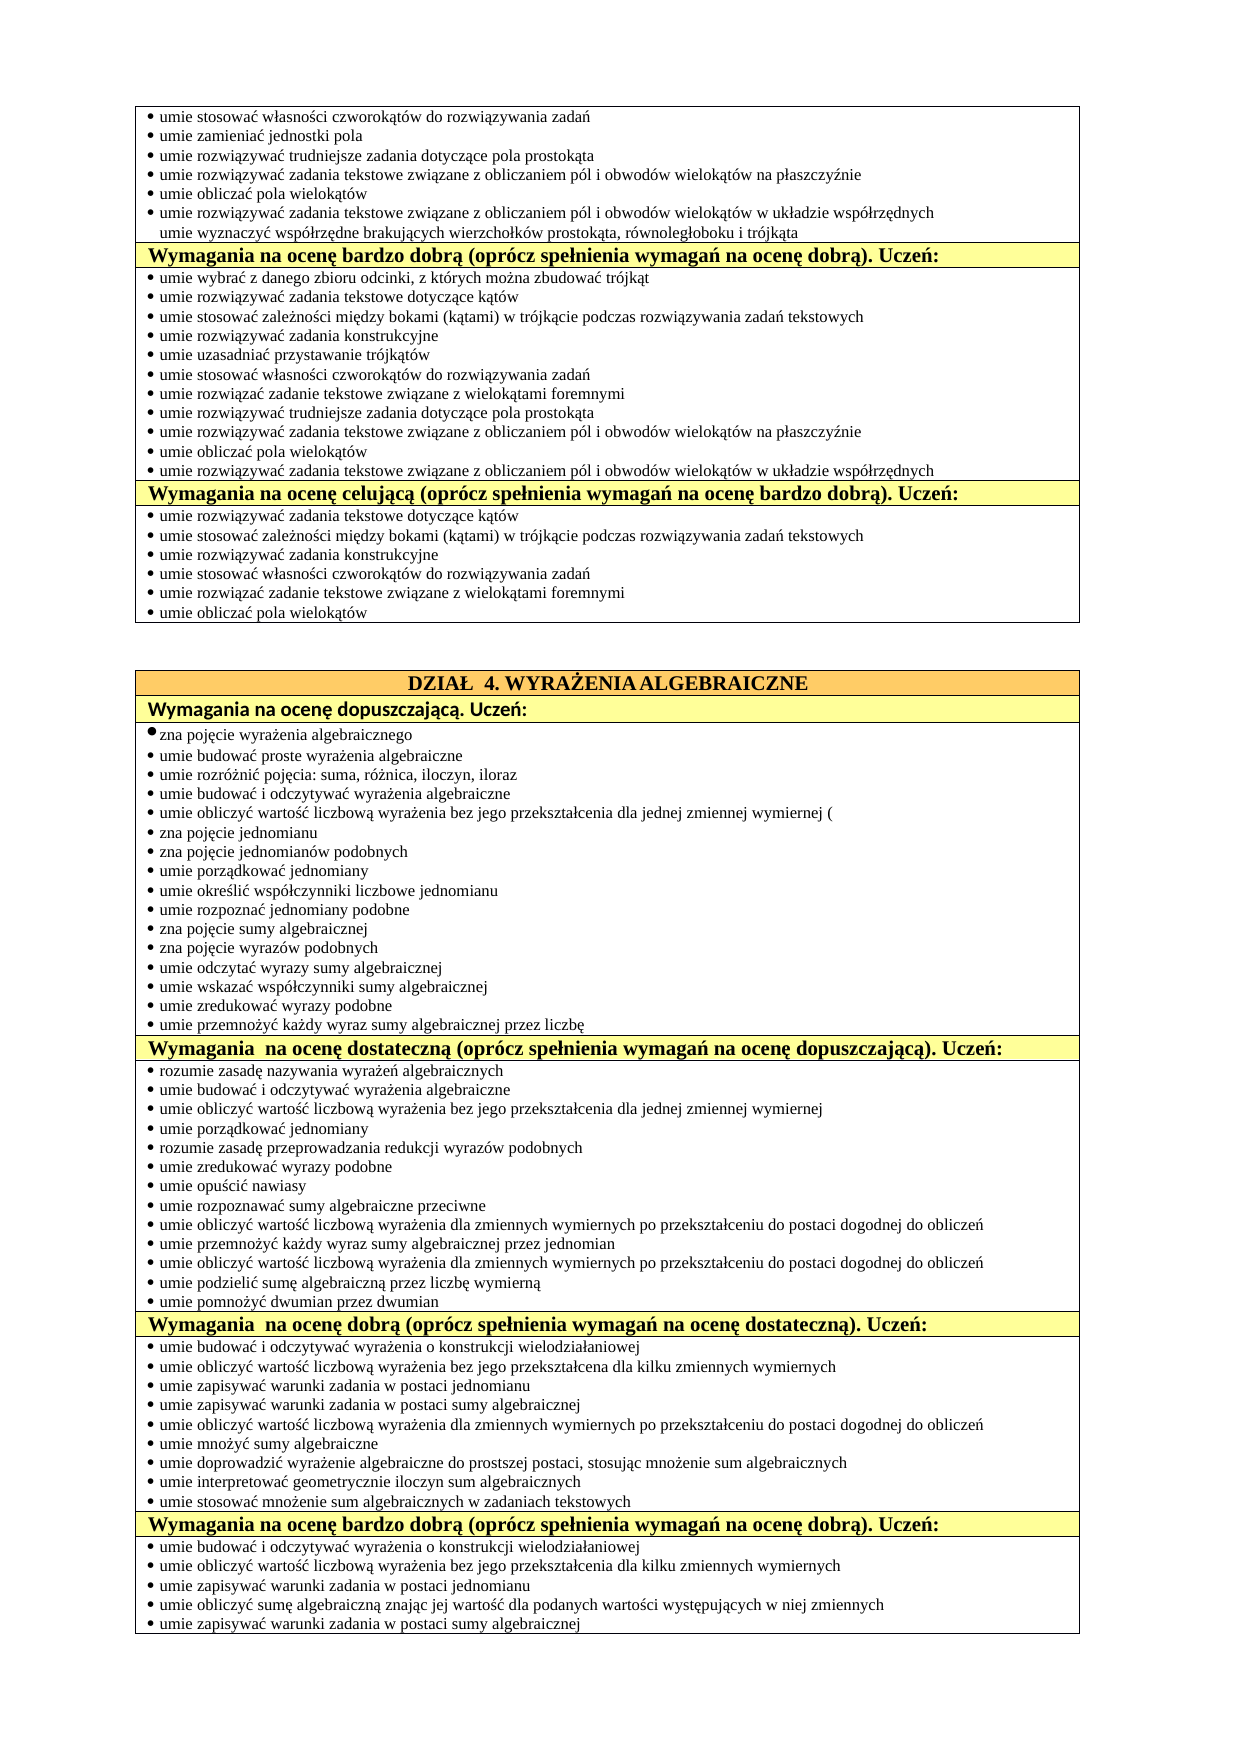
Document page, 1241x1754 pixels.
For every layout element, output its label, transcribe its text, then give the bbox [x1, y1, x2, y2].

table_cell zna pojęcie wyrażenia algebraicznego umie budować proste wyrażenia algebraiczne umie rozróżnić pojęcia: suma, różnica, iloczyn, iloraz umie budować i odczytywać wyrażenia algebraiczne umie obliczyć wartość liczbową wyrażenia bez jego przekształcenia dla jednej zmiennej wymiernej ( zna pojęcie jednomianu zna pojęcie jednomianów podobnych umie porządkować jednomiany umie określić współczynniki liczbowe jednomianu umie rozpoznać jednomiany podobne zna pojęcie sumy algebraicznej zna pojęcie wyrazów podobnych umie odczytać wyrazy sumy algebraicznej umie wskazać współczynniki sumy algebraicznej umie zredukować wyrazy podobne umie przemnożyć każdy wyraz sumy algebraicznej przez liczbę [136, 723, 1079, 1034]
table_cell umie wybrać z danego zbioru odcinki, z których można zbudować trójkąt umie rozwiązywać zadania tekstowe dotyczące kątów umie stosować zależności między bokami (kątami) w trójkącie podczas rozwiązywania zadań tekstowych umie rozwiązywać zadania konstrukcyjne umie uzasadniać przystawanie trójkątów umie stosować własności czworokątów do rozwiązywania zadań umie rozwiązać zadanie tekstowe związane z wielokątami foremnymi umie rozwiązywać trudniejsze zadania dotyczące pola prostokąta umie rozwiązywać zadania tekstowe związane z obliczaniem pól i obwodów wielokątów na płaszczyźnie umie obliczać pola wielokątów umie rozwiązywać zadania tekstowe związane z obliczaniem pól i obwodów wielokątów w układzie współrzędnych [136, 268, 1079, 480]
table_cell umie budować i odczytywać wyrażenia o konstrukcji wielodziałaniowej umie obliczyć wartość liczbową wyrażenia bez jego przekształcenia dla kilku zmiennych wymiernych umie zapisywać warunki zadania w postaci jednomianu umie obliczyć sumę algebraiczną znając jej wartość dla podanych wartości występujących w niej zmiennych umie zapisywać warunki zadania w postaci sumy algebraicznej umie obliczyć wartość liczbową wyrażenia dla zmiennych wymiernych po przekształceniu do postaci dogodnej do obliczeń umie wstawić nawiasy w sumie algebraicznej tak, by wyrażenie spełniało podany warunek umie stosować dodawanie i odejmowanie sum algebraicznych w zadaniach tekstowych umie zinterpretować geometrycznie iloczyn sumy algebraicznej przez jednomian umie obliczyć wartość wyrażenia dla zmiennych wymiernych po przekształceniu do postaci dogodnej do obliczeń umie stosować mnożenie jednomianów przez sumy umie wykorzystać mnożenie sum algebraicznych do dowodzenia własności liczb [136, 1537, 1079, 1633]
table_cell Wymagania na ocenę dopuszczającą. Uczeń: [136, 696, 1079, 722]
table_cell Wymagania na ocenę bardzo dobrą (oprócz spełnienia wymagań na ocenę dobrą). Uczeń: [136, 243, 1079, 267]
table_cell umie rozwiązywać zadania tekstowe dotyczące kątów umie stosować zależności między bokami (kątami) w trójkącie podczas rozwiązywania zadań tekstowych umie rozwiązywać zadania konstrukcyjne umie stosować własności czworokątów do rozwiązywania zadań umie rozwiązać zadanie tekstowe związane z wielokątami foremnymi umie obliczać pola wielokątów [136, 506, 1079, 622]
table_cell rozumie zasadę nazywania wyrażeń algebraicznych umie budować i odczytywać wyrażenia algebraiczne umie obliczyć wartość liczbową wyrażenia bez jego przekształcenia dla jednej zmiennej wymiernej umie porządkować jednomiany rozumie zasadę przeprowadzania redukcji wyrazów podobnych umie zredukować wyrazy podobne umie opuścić nawiasy umie rozpoznawać sumy algebraiczne przeciwne umie obliczyć wartość liczbową wyrażenia dla zmiennych wymiernych po przekształceniu do postaci dogodnej do obliczeń umie przemnożyć każdy wyraz sumy algebraicznej przez jednomian umie obliczyć wartość liczbową wyrażenia dla zmiennych wymiernych po przekształceniu do postaci dogodnej do obliczeń umie podzielić sumę algebraiczną przez liczbę wymierną umie pomnożyć dwumian przez dwumian [136, 1061, 1079, 1311]
table_cell umie kreślić proste i odcinki równoległe przechodzące przez dany punkt umie obliczyć odległość punktu od prostej i odległość pomiędzy prostymi umie sprawdzić współliniowość trzech punktów umie obliczać na podstawie rysunku miary kątów umie rozwiązywać zadania tekstowe dotyczące kątów rozumie zasadę klasyfikacji trójkątów umie klasyfikować trójkąty ze względu na boki i kąty umie sprawdzić, czy z danych odcinków można zbudować trójkąt umie wybrać z danego zbioru odcinki, z których można zbudować trójkąt umie stosować zależności między bokami (kątami) w trójkącie podczas rozwiązywania zadań tekstowych umie rozwiązywać zadania konstrukcyjne umie uzasadniać przystawanie trójkątów rozumie zasadę klasyfikacji czworokątów umie klasyfikować czworokąty ze względu na boki i kąty umie stosować własności czworokątów do rozwiązywania zadań umie zamieniać jednostki pola umie rozwiązywać trudniejsze zadania dotyczące pola prostokąta umie rozwiązywać zadania tekstowe związane z obliczaniem pól i obwodów wielokątów na płaszczyźnie umie obliczać pola wielokątów umie rozwiązywać zadania tekstowe związane z obliczaniem pól i obwodów wielokątów w układzie współrzędnych umie wyznaczyć współrzędne brakujących wierzchołków prostokąta, równoległoboku i trójkąta [136, 107, 1079, 242]
table_cell Wymagania na ocenę bardzo dobrą (oprócz spełnienia wymagań na ocenę dobrą). Uczeń: [136, 1512, 1079, 1536]
table_cell Wymagania na ocenę dostateczną (oprócz spełnienia wymagań na ocenę dopuszczającą). Uczeń: [136, 1036, 1079, 1059]
table_header DZIAŁ 4. WYRAŻENIA ALGEBRAICZNE [136, 671, 1079, 695]
table_cell Wymagania na ocenę dobrą (oprócz spełnienia wymagań na ocenę dostateczną). Uczeń: [136, 1312, 1079, 1336]
table_cell Wymagania na ocenę celującą (oprócz spełnienia wymagań na ocenę bardzo dobrą). Uczeń: [136, 481, 1079, 505]
table_cell umie budować i odczytywać wyrażenia o konstrukcji wielodziałaniowej umie obliczyć wartość liczbową wyrażenia bez jego przekształcena dla kilku zmiennych wymiernych umie zapisywać warunki zadania w postaci jednomianu umie zapisywać warunki zadania w postaci sumy algebraicznej umie obliczyć wartość liczbową wyrażenia dla zmiennych wymiernych po przekształceniu do postaci dogodnej do obliczeń umie mnożyć sumy algebraiczne umie doprowadzić wyrażenie algebraiczne do prostszej postaci, stosując mnożenie sum algebraicznych umie interpretować geometrycznie iloczyn sum algebraicznych umie stosować mnożenie sum algebraicznych w zadaniach tekstowych [136, 1337, 1079, 1511]
